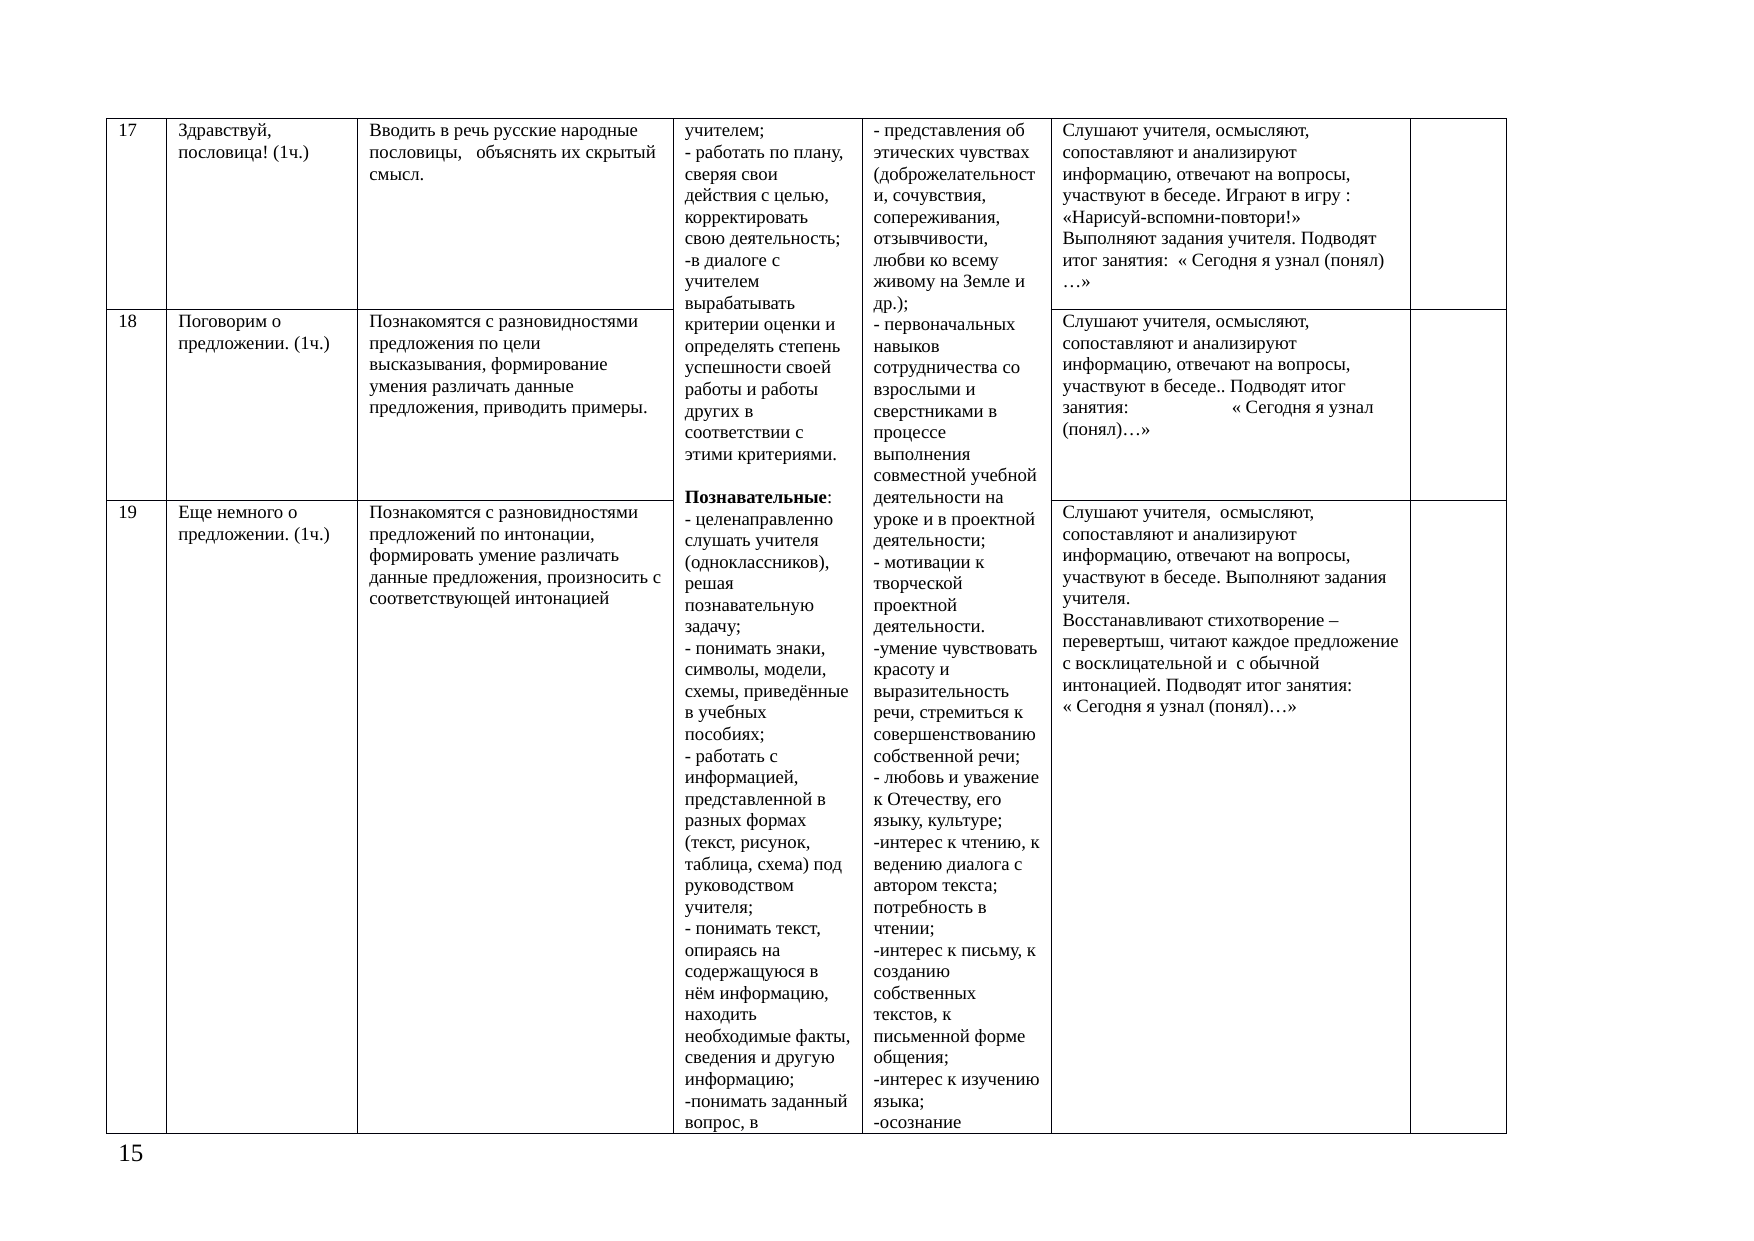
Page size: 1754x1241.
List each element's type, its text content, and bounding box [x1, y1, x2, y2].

table_cell Познакомятся с разновидностями предложения по цели высказывания, формирование умения различать данные предложения, приводить примеры. [358, 310, 673, 500]
table_cell Поговорим о предложении. (1ч.) [167, 310, 357, 500]
table_cell 18 [107, 310, 166, 500]
table_cell - представления об этических чувствах (доброжелательности, сочувствия, сопереживания, отзывчивости, любви ко всему живому на Земле и др.); - первоначальных навыков сотрудничества со взрослыми и сверстниками в процессе выполнения совместной учебной деятельности на уроке и в проектной деятельности; - мотивации к творческой проектной деятельности. -умение чувствовать красоту и выразительность речи, стремиться к совершенствованию собственной речи; - любовь и уважение к Отечеству, его языку, культуре; -интерес к чтению, к ведению диалога с автором текста; потребность в чтении; -интерес к письму, к созданию собственных текстов, к письменной форме общения; -интерес к изучению языка; -осознание [863, 119, 1051, 1133]
table_cell 17 [107, 119, 166, 309]
table_cell Слушают учителя, осмысляют, сопоставляют и анализируют информацию, отвечают на вопросы, участвуют в беседе. Играют в игру : «Нарисуй-вспомни-повтори!» Выполняют задания учителя. Подводят итог занятия: « Сегодня я узнал (понял)…» [1052, 119, 1410, 309]
table_cell [1411, 119, 1506, 309]
table_cell 19 [107, 501, 166, 1133]
table_cell Еще немного о предложении. (1ч.) [167, 501, 357, 1133]
table_cell [1411, 310, 1506, 500]
table_cell Познакомятся с разновидностями предложений по интонации, формировать умение различать данные предложения, произносить с соответствующей интонацией [358, 501, 673, 1133]
table_cell [1411, 501, 1506, 1133]
table_cell учителем; - работать по плану, сверяя свои действия с целью, корректировать свою деятельность; -в диалоге с учителем вырабатывать критерии оценки и определять степень успешности своей работы и работы других в соответствии с этими критериями. Познавательные: - целенаправленно слушать учителя (одноклассников), решая познавательную задачу; - понимать знаки, символы, модели, схемы, приведённые в учебных пособиях; - работать с информацией, представленной в разных формах (текст, рисунок, таблица, схема) под руководством учителя; - понимать текст, опираясь на содержащуюся в нём информацию, находить необходимые факты, сведения и другую информацию; -понимать заданный вопрос, в [674, 119, 862, 1133]
table_cell Слушают учителя, осмысляют, сопоставляют и анализируют информацию, отвечают на вопросы, участвуют в беседе. Выполняют задания учителя. Восстанавливают стихотворение –перевертыш, читают каждое предложение с восклицательной и с обычной интонацией. Подводят итог занятия: « Сегодня я узнал (понял)…» [1052, 501, 1410, 1133]
table_cell Здравствуй, пословица! (1ч.) [167, 119, 357, 309]
table_cell Вводить в речь русские народные пословицы, объяснять их скрытый смысл. [358, 119, 673, 309]
table_cell Слушают учителя, осмысляют, сопоставляют и анализируют информацию, отвечают на вопросы, участвуют в беседе.. Подводят итог занятия: « Сегодня я узнал (понял)…» [1052, 310, 1410, 500]
